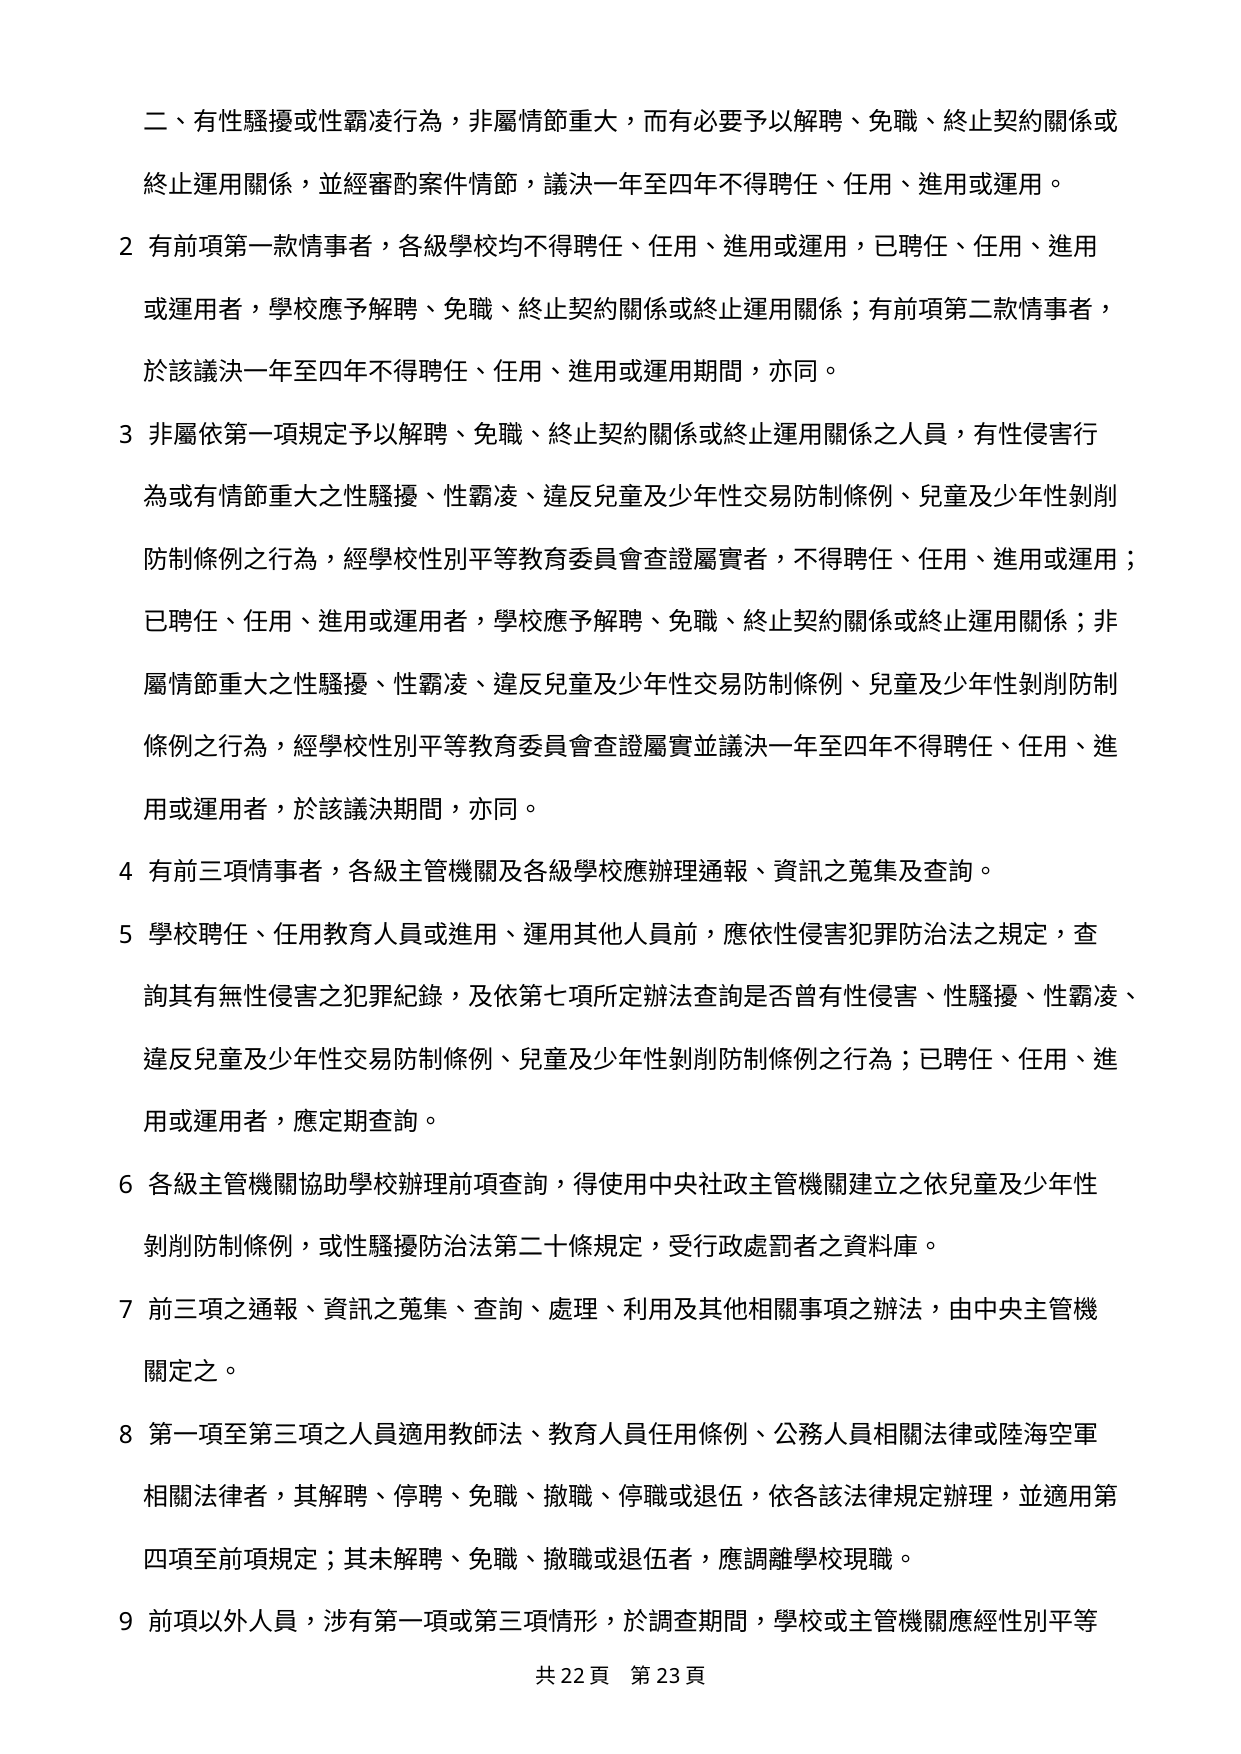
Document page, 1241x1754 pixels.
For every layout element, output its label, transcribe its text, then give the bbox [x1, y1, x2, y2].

text 7 前三項之通報、資訊之蒐集、查詢、處理、利用及其他相關事項之辦法，由中央主管機關定之。 [118, 1266, 1122, 1391]
text 8 第一項至第三項之人員適用教師法、教育人員任用條例、公務人員相關法律或陸海空軍相關法律者，其解聘、停聘、免職、撤職、停職或退伍，依各該法律規定辦理，並適用第四項至前項規定；其未解聘、免職、撤職或退伍者，應調離學校現職。 [118, 1391, 1122, 1578]
text 二、有性騷擾或性霸凌行為，非屬情節重大，而有必要予以解聘、免職、終止契約關係或終止運用關係，並經審酌案件情節，議決一年至四年不得聘任、任用、進用或運用。 [143, 78, 1122, 203]
text 2 有前項第一款情事者，各級學校均不得聘任、任用、進用或運用，已聘任、任用、進用或運用者，學校應予解聘、免職、終止契約關係或終止運用關係；有前項第二款情事者，於該議決一年至四年不得聘任、任用、進用或運用期間，亦同。 [118, 203, 1122, 391]
text 4 有前三項情事者，各級主管機關及各級學校應辦理通報、資訊之蒐集及查詢。 [118, 828, 1122, 891]
text 9 前項以外人員，涉有第一項或第三項情形，於調查期間，學校或主管機關應經性別平等 [118, 1578, 1122, 1641]
text 5 學校聘任、任用教育人員或進用、運用其他人員前，應依性侵害犯罪防治法之規定，查詢其有無性侵害之犯罪紀錄，及依第七項所定辦法查詢是否曾有性侵害、性騷擾、性霸凌、違反兒童及少年性交易防制條例、兒童及少年性剝削防制條例之行為；已聘任、任用、進用或運用者，應定期查詢。 [118, 891, 1122, 1141]
text 6 各級主管機關協助學校辦理前項查詢，得使用中央社政主管機關建立之依兒童及少年性剝削防制條例，或性騷擾防治法第二十條規定，受行政處罰者之資料庫。 [118, 1141, 1122, 1266]
text 3 非屬依第一項規定予以解聘、免職、終止契約關係或終止運用關係之人員，有性侵害行為或有情節重大之性騷擾、性霸凌、違反兒童及少年性交易防制條例、兒童及少年性剝削防制條例之行為，經學校性別平等教育委員會查證屬實者，不得聘任、任用、進用或運用；已聘任、任用、進用或運用者，學校應予解聘、免職、終止契約關係或終止運用關係；非屬情節重大之性騷擾、性霸凌、違反兒童及少年性交易防制條例、兒童及少年性剝削防制條例之行為，經學校性別平等教育委員會查證屬實並議決一年至四年不得聘任、任用、進用或運用者，於該議決期間，亦同。 [118, 391, 1122, 828]
